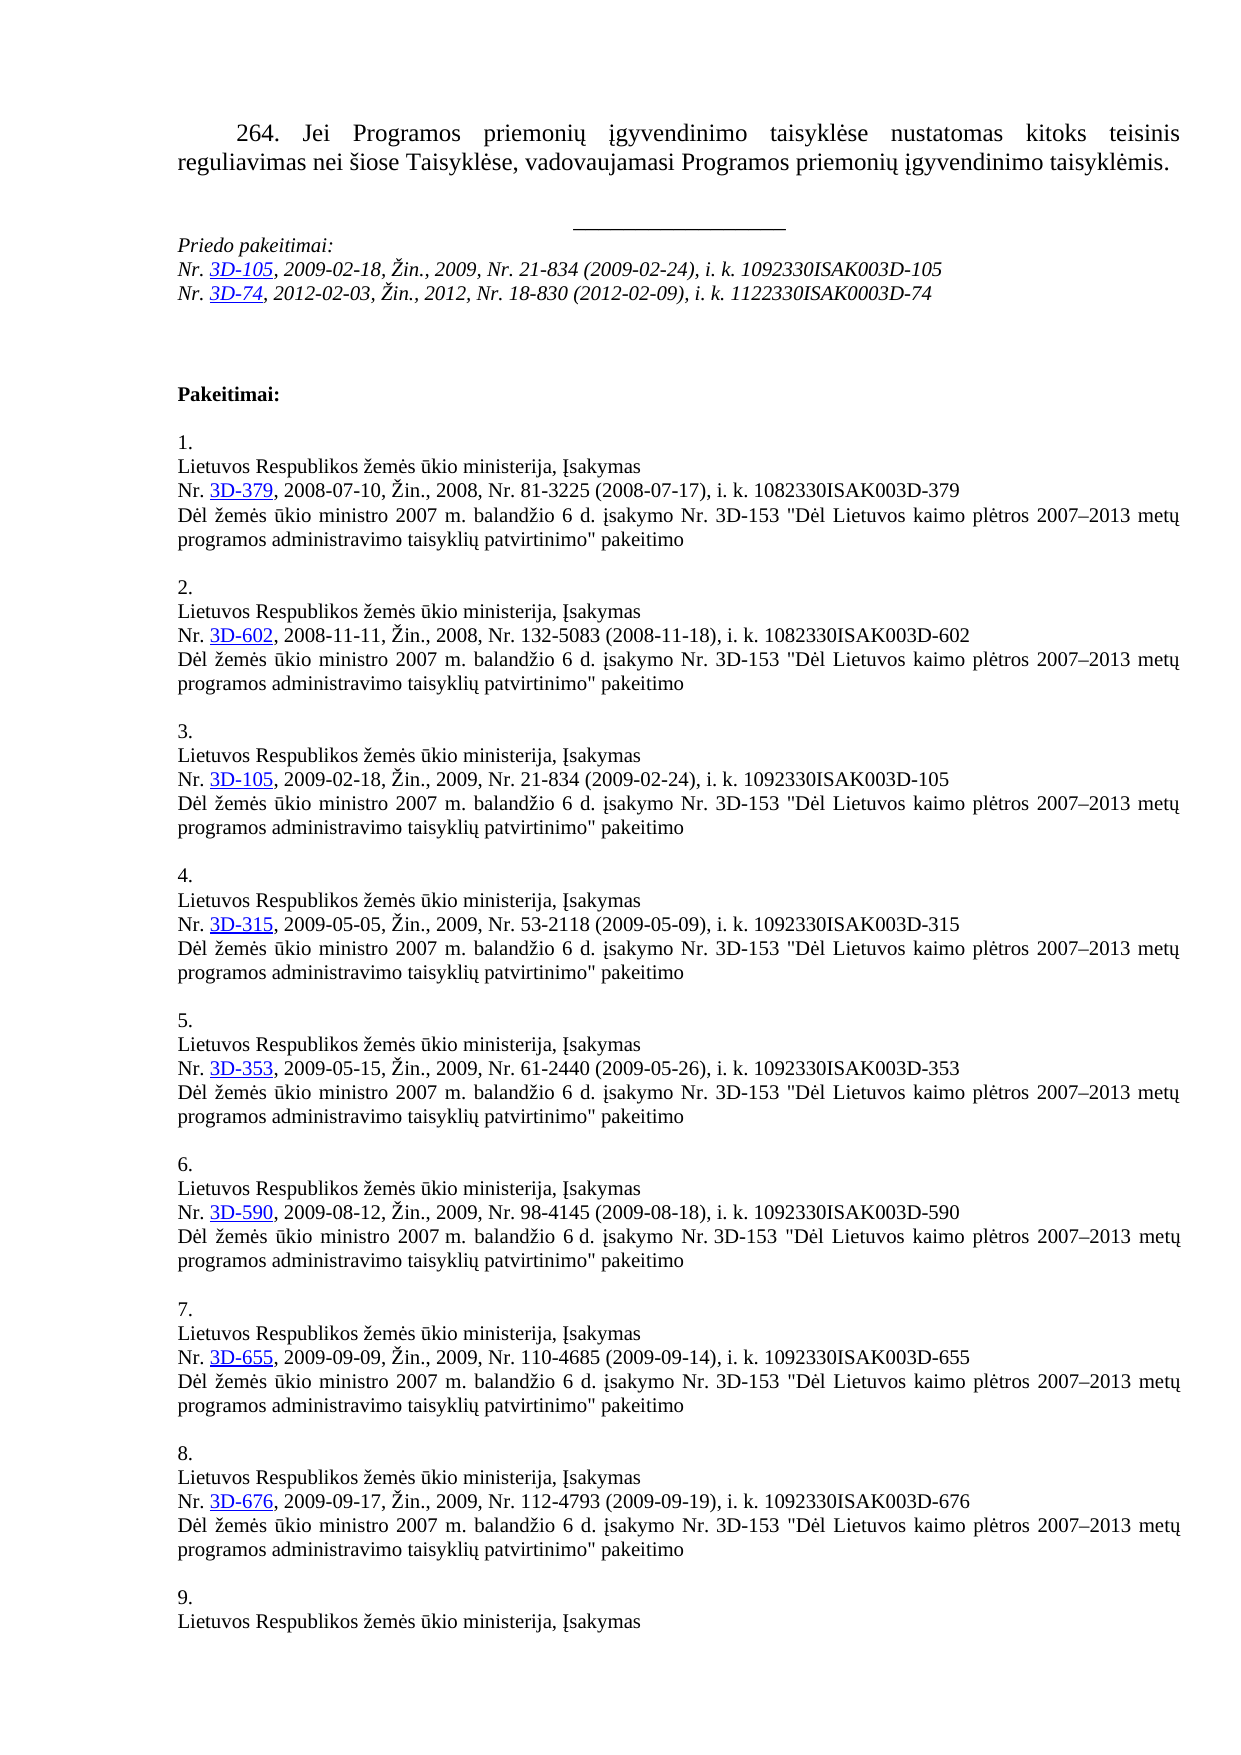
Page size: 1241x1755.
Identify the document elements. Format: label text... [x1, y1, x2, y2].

text 2. [177, 575, 1181, 599]
text Lietuvos Respublikos žemės ūkio ministerija, Įsakymas [177, 1321, 1181, 1345]
text _________________ [177, 204, 1181, 233]
text Lietuvos Respublikos žemės ūkio ministerija, Įsakymas [177, 887, 1181, 912]
text Lietuvos Respublikos žemės ūkio ministerija, Įsakymas [177, 743, 1181, 767]
text Nr. 3D-590, 2009-08-12, Žin., 2009, Nr. 98-4145 (2009-08-18), i. k. 1092330ISAK003D-590 [177, 1200, 1181, 1224]
text 8. [177, 1441, 1181, 1465]
text 9. [177, 1585, 1181, 1609]
text Dėl žemės ūkio ministro 2007 m. balandžio 6 d. įsakymo Nr. 3D-153 "Dėl Lietuvos kaimo plėtros 2007–2013 metų programos administravimo taisyklių patvirtinimo" pakeitimo [177, 1080, 1181, 1128]
text Dėl žemės ūkio ministro 2007 m. balandžio 6 d. įsakymo Nr. 3D-153 "Dėl Lietuvos kaimo plėtros 2007–2013 metų programos administravimo taisyklių patvirtinimo" pakeitimo [177, 1513, 1181, 1561]
text 7. [177, 1297, 1181, 1321]
text Nr. 3D-74, 2012-02-03, Žin., 2012, Nr. 18-830 (2012-02-09), i. k. 1122330ISAK0003D-74 [177, 281, 1181, 305]
text 264. Jei Programos priemonių įgyvendinimo taisyklėse nustatomas kitoks teisinis reguliavimas nei šiose Taisyklėse, vadovaujamasi Programos priemonių įgyvendinimo taisyklėmis. [177, 118, 1181, 176]
text Nr. 3D-353, 2009-05-15, Žin., 2009, Nr. 61-2440 (2009-05-26), i. k. 1092330ISAK003D-353 [177, 1056, 1181, 1080]
text Nr. 3D-655, 2009-09-09, Žin., 2009, Nr. 110-4685 (2009-09-14), i. k. 1092330ISAK003D-655 [177, 1345, 1181, 1369]
text Dėl žemės ūkio ministro 2007 m. balandžio 6 d. įsakymo Nr. 3D-153 "Dėl Lietuvos kaimo plėtros 2007–2013 metų programos administravimo taisyklių patvirtinimo" pakeitimo [177, 936, 1181, 984]
text 5. [177, 1008, 1181, 1032]
text Nr. 3D-315, 2009-05-05, Žin., 2009, Nr. 53-2118 (2009-05-09), i. k. 1092330ISAK003D-315 [177, 912, 1181, 936]
text 3. [177, 719, 1181, 743]
text 1. [177, 430, 1181, 454]
text Priedo pakeitimai: [177, 233, 1181, 257]
text Nr. 3D-379, 2008-07-10, Žin., 2008, Nr. 81-3225 (2008-07-17), i. k. 1082330ISAK003D-379 [177, 478, 1181, 502]
text Nr. 3D-602, 2008-11-11, Žin., 2008, Nr. 132-5083 (2008-11-18), i. k. 1082330ISAK003D-602 [177, 623, 1181, 647]
text Nr. 3D-105, 2009-02-18, Žin., 2009, Nr. 21-834 (2009-02-24), i. k. 1092330ISAK003D-105 [177, 767, 1181, 791]
text Nr. 3D-105, 2009-02-18, Žin., 2009, Nr. 21-834 (2009-02-24), i. k. 1092330ISAK003D-105 [177, 257, 1181, 281]
text Lietuvos Respublikos žemės ūkio ministerija, Įsakymas [177, 1032, 1181, 1056]
text Dėl žemės ūkio ministro 2007 m. balandžio 6 d. įsakymo Nr. 3D-153 "Dėl Lietuvos kaimo plėtros 2007–2013 metų programos administravimo taisyklių patvirtinimo" pakeitimo [177, 791, 1181, 839]
text Lietuvos Respublikos žemės ūkio ministerija, Įsakymas [177, 1176, 1181, 1200]
text Dėl žemės ūkio ministro 2007 m. balandžio 6 d. įsakymo Nr. 3D-153 "Dėl Lietuvos kaimo plėtros 2007–2013 metų programos administravimo taisyklių patvirtinimo" pakeitimo [177, 1369, 1181, 1417]
text Dėl žemės ūkio ministro 2007 m. balandžio 6 d. įsakymo Nr. 3D-153 "Dėl Lietuvos kaimo plėtros 2007–2013 metų programos administravimo taisyklių patvirtinimo" pakeitimo [177, 647, 1181, 695]
text Lietuvos Respublikos žemės ūkio ministerija, Įsakymas [177, 1465, 1181, 1489]
text Nr. 3D-676, 2009-09-17, Žin., 2009, Nr. 112-4793 (2009-09-19), i. k. 1092330ISAK003D-676 [177, 1489, 1181, 1513]
text Pakeitimai: [177, 382, 1181, 406]
text Dėl žemės ūkio ministro 2007 m. balandžio 6 d. įsakymo Nr. 3D-153 "Dėl Lietuvos kaimo plėtros 2007–2013 metų programos administravimo taisyklių patvirtinimo" pakeitimo [177, 502, 1181, 551]
text 6. [177, 1152, 1181, 1176]
text Dėl žemės ūkio ministro 2007 m. balandžio 6 d. įsakymo Nr. 3D-153 "Dėl Lietuvos kaimo plėtros 2007–2013 metų programos administravimo taisyklių patvirtinimo" pakeitimo [177, 1224, 1181, 1272]
text 4. [177, 863, 1181, 887]
text Lietuvos Respublikos žemės ūkio ministerija, Įsakymas [177, 1609, 1181, 1633]
text Lietuvos Respublikos žemės ūkio ministerija, Įsakymas [177, 599, 1181, 623]
text Lietuvos Respublikos žemės ūkio ministerija, Įsakymas [177, 454, 1181, 478]
